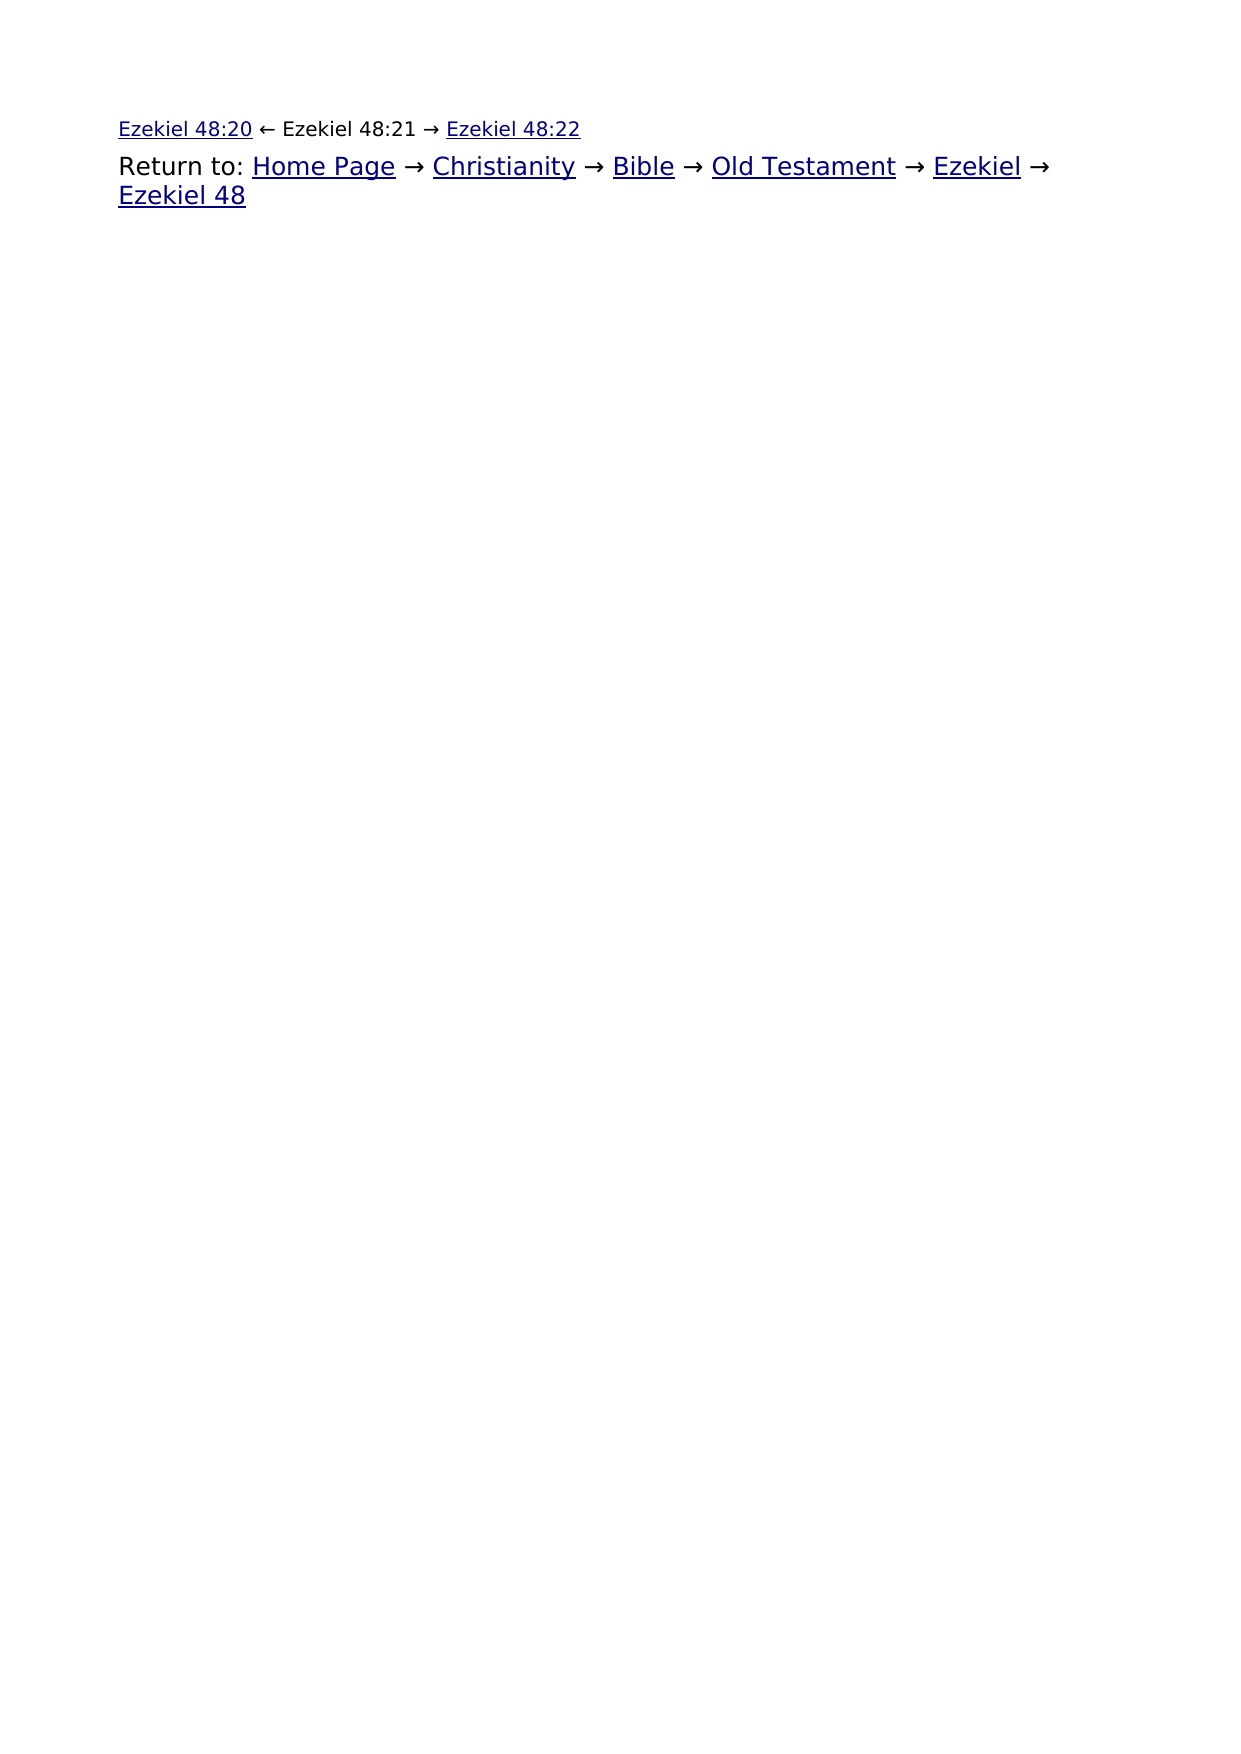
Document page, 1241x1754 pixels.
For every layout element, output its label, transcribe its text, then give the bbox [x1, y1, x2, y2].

text Return to: Home Page → Christianity → Bible → Old Testament → Ezekiel → Ezekiel 48 [118, 152, 1122, 211]
text Ezekiel 48:20 ← Ezekiel 48:21 → Ezekiel 48:22 [118, 118, 1122, 152]
